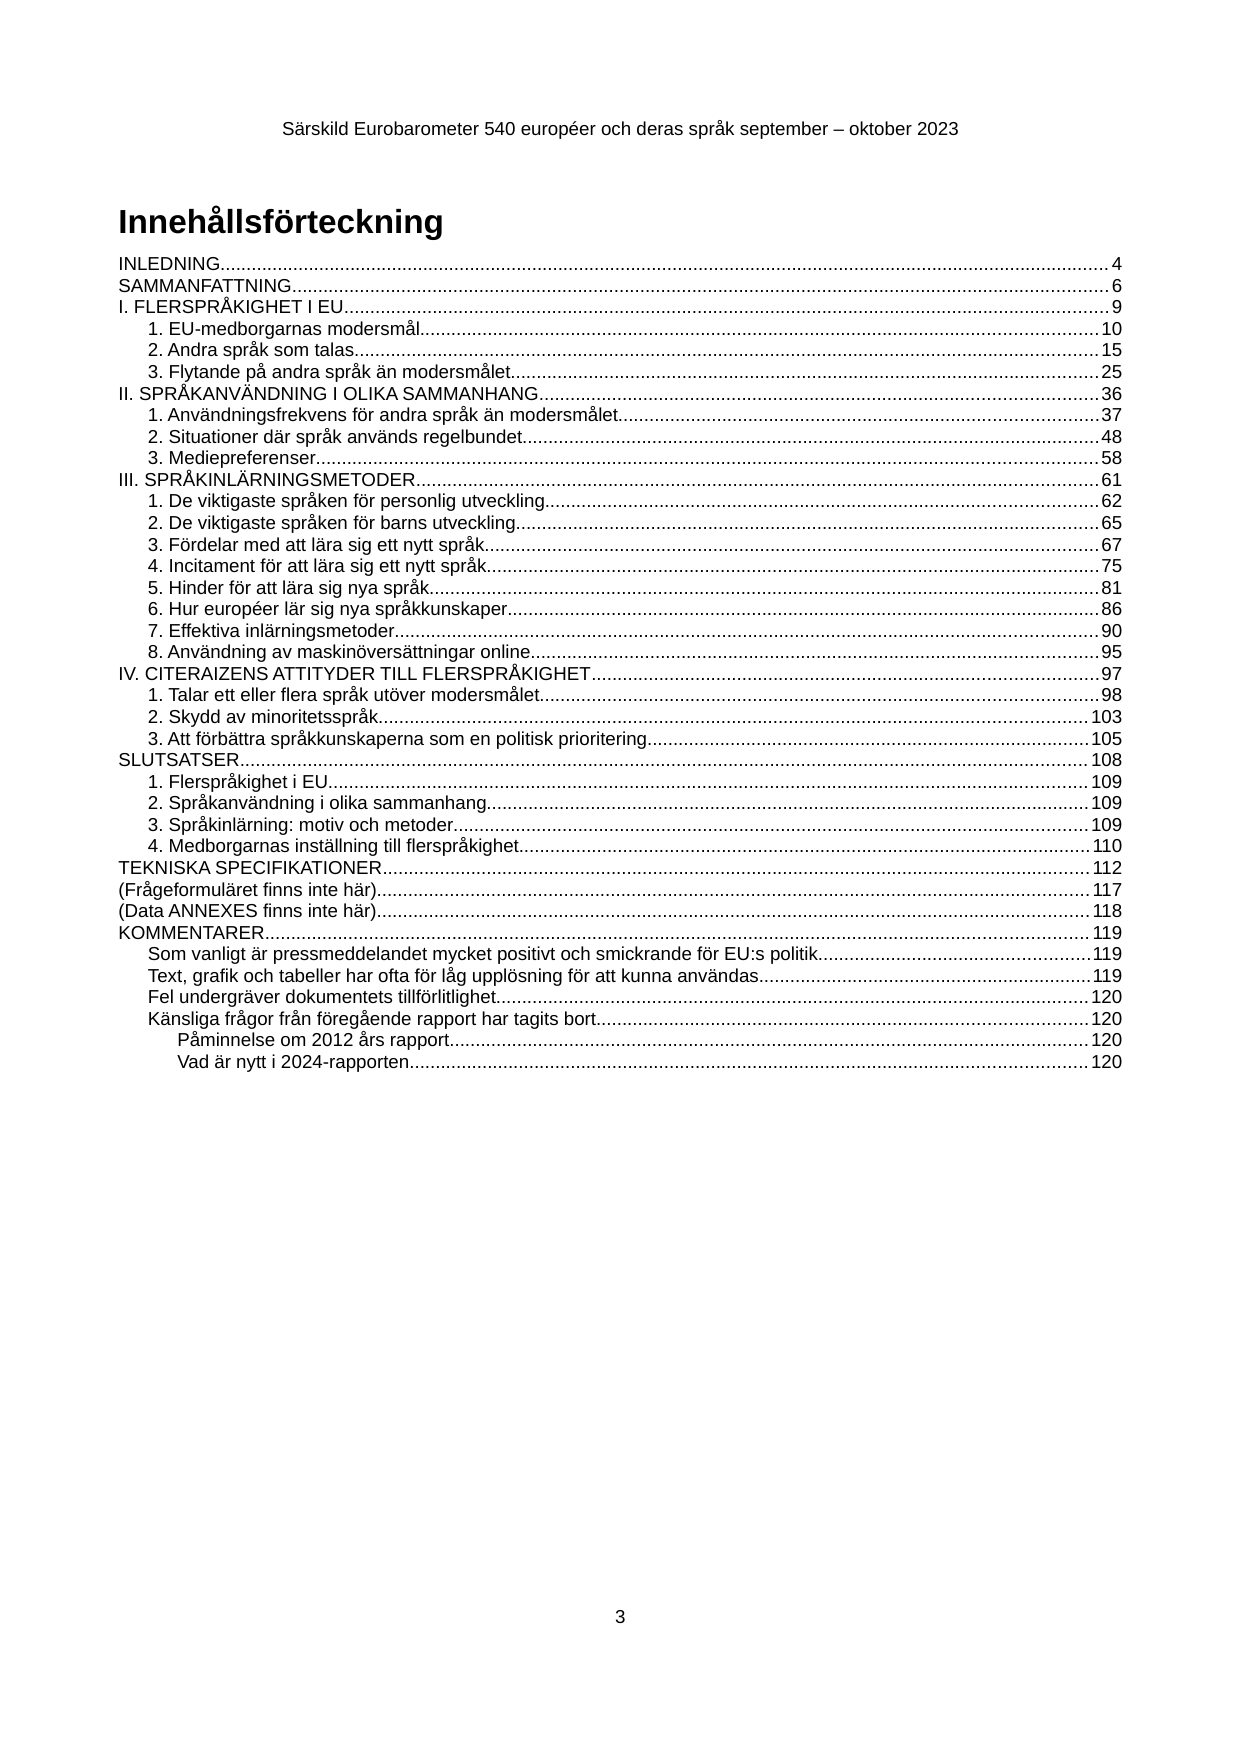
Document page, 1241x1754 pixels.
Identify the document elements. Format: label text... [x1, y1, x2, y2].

text 2. Språkanvändning i olika sammanhang 109 [148, 792, 1122, 814]
text 3. Mediepreferenser 58 [148, 447, 1122, 469]
text 5. Hinder för att lära sig nya språk 81 [148, 576, 1122, 598]
text 2. De viktigaste språken för barns utveckling 65 [148, 512, 1122, 533]
text 2. Skydd av minoritetsspråk 103 [148, 706, 1122, 727]
text 1. Användningsfrekvens för andra språk än modersmålet 37 [148, 404, 1122, 426]
text II. SPRÅKANVÄNDNING I OLIKA SAMMANHANG 36 [118, 382, 1122, 404]
text 7. Effektiva inlärningsmetoder 90 [148, 619, 1122, 641]
text 6. Hur européer lär sig nya språkkunskaper 86 [148, 598, 1122, 619]
text 3. Språkinlärning: motiv och metoder 109 [148, 814, 1122, 835]
text (Frågeformuläret finns inte här) 117 [118, 878, 1122, 900]
text 1. Flerspråkighet i EU 109 [148, 771, 1122, 792]
text Text, grafik och tabeller har ofta för låg upplösning för att kunna användas 119 [148, 964, 1122, 986]
text 2. Andra språk som talas 15 [148, 339, 1122, 361]
text SLUTSATSER 108 [118, 749, 1122, 771]
text SAMMANFATTNING 6 [118, 274, 1122, 296]
text I. FLERSPRÅKIGHET I EU 9 [118, 296, 1122, 318]
text 3. Att förbättra språkkunskaperna som en politisk prioritering 105 [148, 727, 1122, 749]
text 1. Talar ett eller flera språk utöver modersmålet 98 [148, 684, 1122, 706]
text KOMMENTARER 119 [118, 921, 1122, 943]
text Känsliga frågor från föregående rapport har tagits bort 120 [148, 1008, 1122, 1029]
text TEKNISKA SPECIFIKATIONER 112 [118, 857, 1122, 878]
text Påminnelse om 2012 års rapport 120 [177, 1029, 1122, 1051]
text Som vanligt är pressmeddelandet mycket positivt och smickrande för EU:s politik. 119 [148, 943, 1122, 964]
text 2. Situationer där språk används regelbundet 48 [148, 426, 1122, 447]
text III. SPRÅKINLÄRNINGSMETODER 61 [118, 469, 1122, 490]
text INLEDNING 4 [118, 253, 1122, 274]
text Fel undergräver dokumentets tillförlitlighet 120 [148, 986, 1122, 1008]
text (Data ANNEXES finns inte här) 118 [118, 900, 1122, 921]
text 1. De viktigaste språken för personlig utveckling 62 [148, 490, 1122, 512]
text IV. CITERAIZENS ATTITYDER TILL FLERSPRÅKIGHET 97 [118, 663, 1122, 684]
text 4. Medborgarnas inställning till flerspråkighet 110 [148, 835, 1122, 857]
text 3. Flytande på andra språk än modersmålet 25 [148, 361, 1122, 382]
text 3. Fördelar med att lära sig ett nytt språk 67 [148, 533, 1122, 555]
text 1. EU-medborgarnas modersmål 10 [148, 318, 1122, 339]
text Vad är nytt i 2024-rapporten 120 [177, 1051, 1122, 1072]
text 4. Incitament för att lära sig ett nytt språk 75 [148, 555, 1122, 576]
subtitle Innehållsförteckning [118, 202, 1122, 241]
text 8. Användning av maskinöversättningar online 95 [148, 641, 1122, 663]
